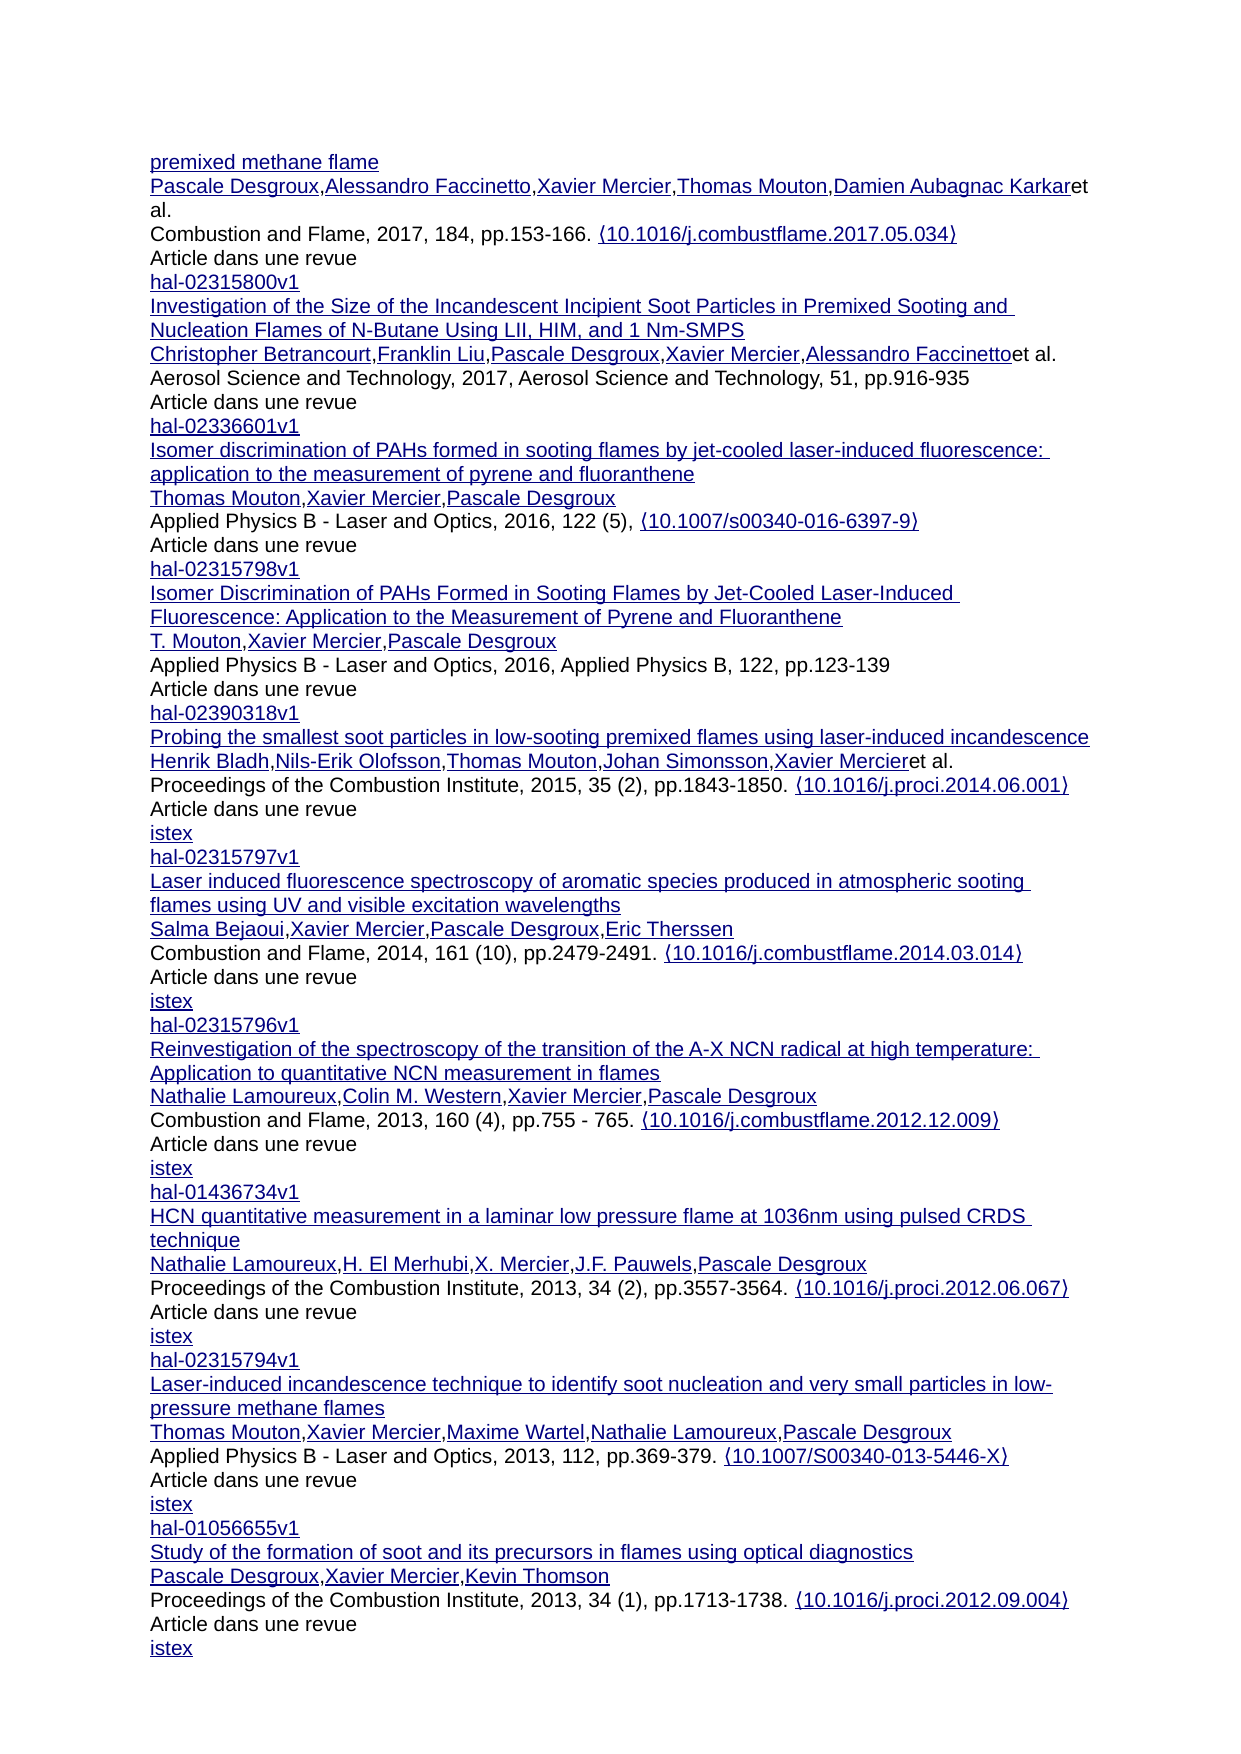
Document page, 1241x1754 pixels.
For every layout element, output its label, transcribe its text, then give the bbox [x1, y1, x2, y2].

table_cell Reinvestigation of the spectroscopy of the transition of the A-X NCN radical at high temperature: Application to quantitative NCN measurement in flames Nathalie Lamoureux,Colin M. Western,Xavier Mercier,Pascale Desgroux Combustion and Flame, 2013, 160 (4), pp.755 - 765. ⟨10.1016/j.combustflame.2012.12.009⟩ Article dans une revue istex hal-01436734v1 [150, 1036, 1090, 1204]
table_cell premixed methane flame Pascale Desgroux,Alessandro Faccinetto,Xavier Mercier,Thomas Mouton,Damien Aubagnac Karkaret al. Combustion and Flame, 2017, 184, pp.153-166. ⟨10.1016/j.combustflame.2017.05.034⟩ Article dans une revue hal-02315800v1 [150, 150, 1090, 294]
table_cell Isomer discrimination of PAHs formed in sooting flames by jet-cooled laser-induced fluorescence: application to the measurement of pyrene and fluoranthene Thomas Mouton,Xavier Mercier,Pascale Desgroux Applied Physics B - Laser and Optics, 2016, 122 (5), ⟨10.1007/s00340-016-6397-9⟩ Article dans une revue hal-02315798v1 [150, 438, 1090, 581]
table_cell Henrik Bladh,Nils-Erik Olofsson,Thomas Mouton,Johan Simonsson,Xavier Mercieret al. Proceedings of the Combustion Institute, 2015, 35 (2), pp.1843-1850. ⟨10.1016/j.proci.2014.06.001⟩ Article dans une revue istex hal-02315797v1 [150, 747, 1090, 869]
table_cell Laser-induced incandescence technique to identify soot nucleation and very small particles in low-pressure methane flames Thomas Mouton,Xavier Mercier,Maxime Wartel,Nathalie Lamoureux,Pascale Desgroux Applied Physics B - Laser and Optics, 2013, 112, pp.369-379. ⟨10.1007/S00340-013-5446-X⟩ Article dans une revue istex hal-01056655v1 [150, 1372, 1090, 1539]
table_cell Investigation of the Size of the Incandescent Incipient Soot Particles in Premixed Sooting and Nucleation Flames of N-Butane Using LII, HIM, and 1 Nm-SMPS Christopher Betrancourt,Franklin Liu,Pascale Desgroux,Xavier Mercier,Alessandro Faccinettoet al. Aerosol Science and Technology, 2017, Aerosol Science and Technology, 51, pp.916-935 Article dans une revue hal-02336601v1 [150, 294, 1090, 437]
table_cell Isomer Discrimination of PAHs Formed in Sooting Flames by Jet-Cooled Laser-Induced Fluorescence: Application to the Measurement of Pyrene and Fluoranthene T. Mouton,Xavier Mercier,Pascale Desgroux Applied Physics B - Laser and Optics, 2016, Applied Physics B, 122, pp.123-139 Article dans une revue hal-02390318v1 [150, 581, 1090, 725]
table_cell Probing the smallest soot particles in low-sooting premixed flames using laser-induced incandescence [150, 725, 1090, 746]
table_cell Laser induced fluorescence spectroscopy of aromatic species produced in atmospheric sooting flames using UV and visible excitation wavelengths Salma Bejaoui,Xavier Mercier,Pascale Desgroux,Eric Therssen Combustion and Flame, 2014, 161 (10), pp.2479-2491. ⟨10.1016/j.combustflame.2014.03.014⟩ Article dans une revue istex hal-02315796v1 [150, 869, 1090, 1036]
table_cell HCN quantitative measurement in a laminar low pressure flame at 1036nm using pulsed CRDS technique Nathalie Lamoureux,H. El Merhubi,X. Mercier,J.F. Pauwels,Pascale Desgroux Proceedings of the Combustion Institute, 2013, 34 (2), pp.3557-3564. ⟨10.1016/j.proci.2012.06.067⟩ Article dans une revue istex hal-02315794v1 [150, 1204, 1090, 1372]
table_cell Study of the formation of soot and its precursors in flames using optical diagnostics Pascale Desgroux,Xavier Mercier,Kevin Thomson Proceedings of the Combustion Institute, 2013, 34 (1), pp.1713-1738. ⟨10.1016/j.proci.2012.09.004⟩ Article dans une revue istex [150, 1540, 1090, 1659]
